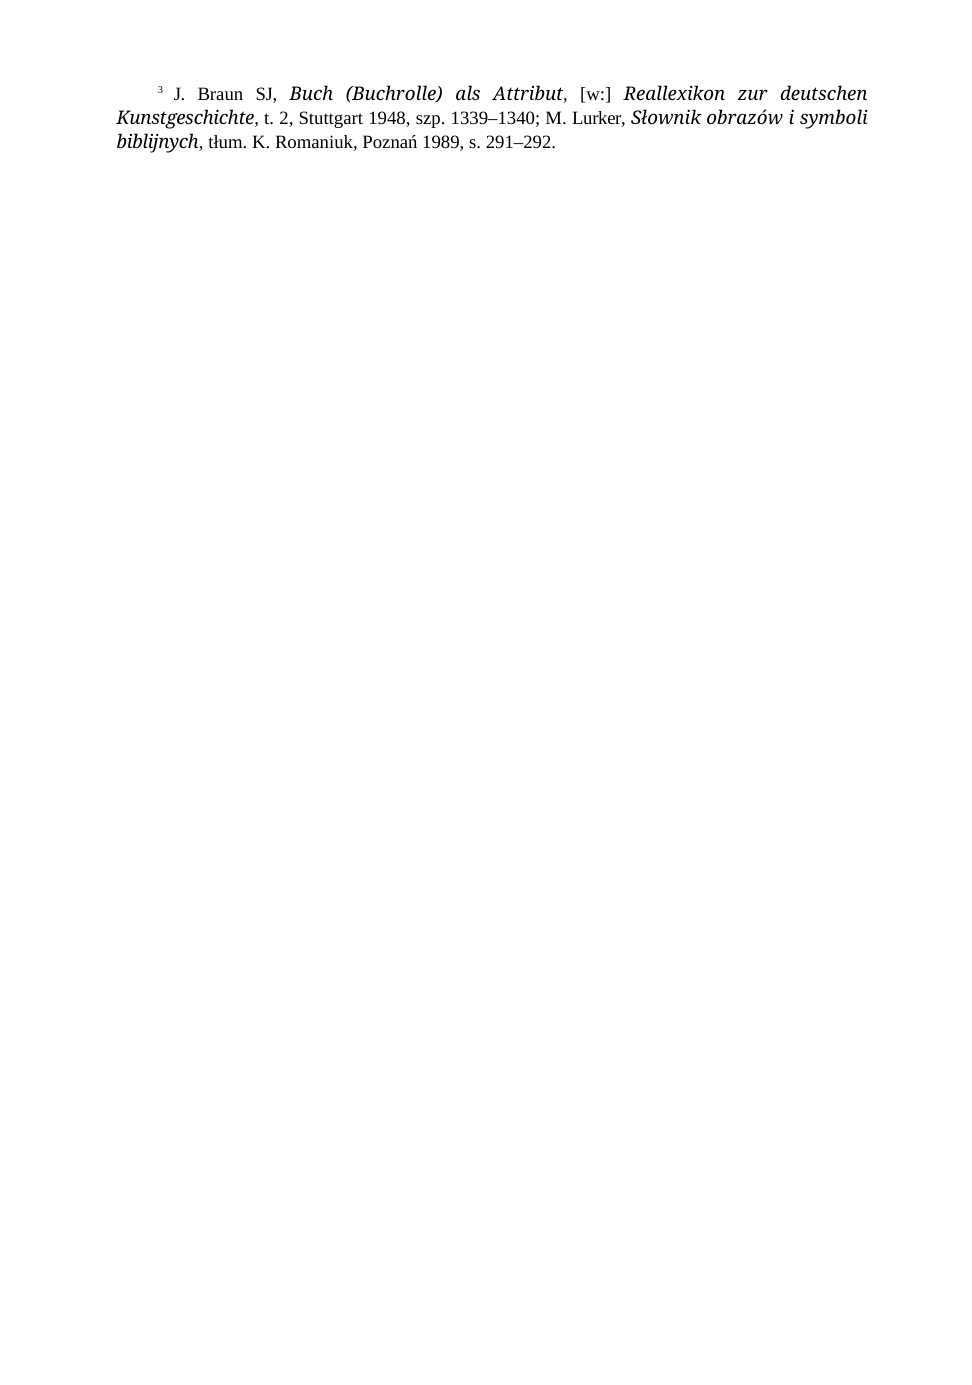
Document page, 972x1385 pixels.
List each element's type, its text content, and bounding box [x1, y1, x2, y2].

text 3 J. Braun SJ, Buch (Buchrolle) als Attribut, [w:] Reallexikon zur deutschen Kunstgeschichte, t. 2, Stuttgart 1948, szp. 1339–1340; M. Lurker, Słownik obrazów i symboli biblijnych, tłum. K. Romaniuk, Poznań 1989, s. 291–292. [116, 81, 868, 154]
